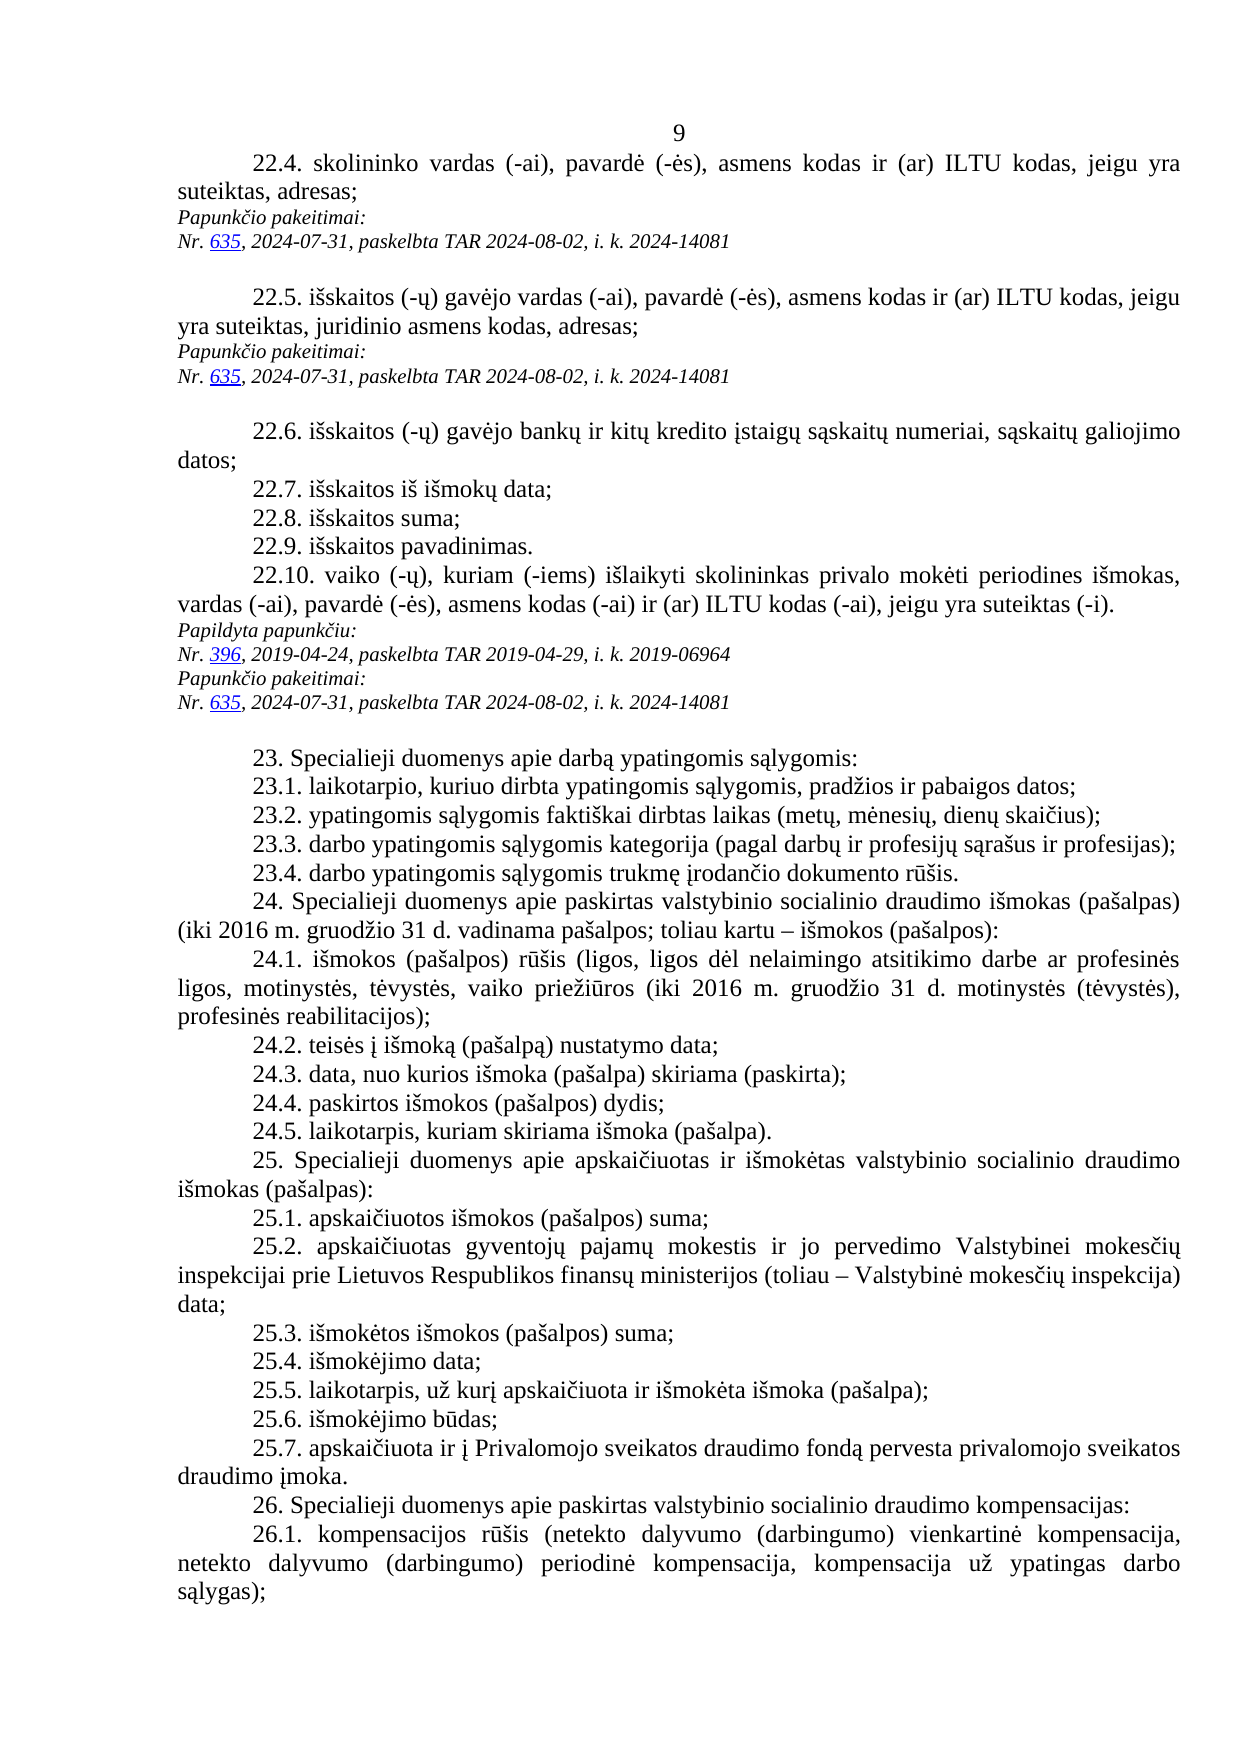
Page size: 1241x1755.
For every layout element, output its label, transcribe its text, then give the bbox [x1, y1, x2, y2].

text 26.1. kompensacijos rūšis (netekto dalyvumo (darbingumo) vienkartinė kompensacija, netekto dalyvumo (darbingumo) periodinė kompensacija, kompensacija už ypatingas darbo sąlygas); [177, 1519, 1181, 1605]
text 23.2. ypatingomis sąlygomis faktiškai dirbtas laikas (metų, mėnesių, dienų skaičius); [177, 800, 1181, 829]
text 22.8. išskaitos suma; [177, 503, 1181, 531]
text 25.4. išmokėjimo data; [177, 1346, 1181, 1375]
text Papunkčio pakeitimai: [177, 205, 1181, 229]
text 26. Specialieji duomenys apie paskirtas valstybinio socialinio draudimo kompensacijas: [177, 1490, 1181, 1519]
text 22.9. išskaitos pavadinimas. [177, 531, 1181, 560]
text 22.4. skolininko vardas (-ai), pavardė (-ės), asmens kodas ir (ar) ILTU kodas, jeigu yra suteiktas, adresas; [177, 148, 1181, 205]
text 25.3. išmokėtos išmokos (pašalpos) suma; [177, 1318, 1181, 1346]
text 22.7. išskaitos iš išmokų data; [177, 474, 1181, 503]
text 25.2. apskaičiuotas gyventojų pajamų mokestis ir jo pervedimo Valstybinei mokesčių inspekcijai prie Lietuvos Respublikos finansų ministerijos (toliau – Valstybinė mokesčių inspekcija) data; [177, 1231, 1181, 1318]
text 25. Specialieji duomenys apie apskaičiuotas ir išmokėtas valstybinio socialinio draudimo išmokas (pašalpas): [177, 1145, 1181, 1203]
text 25.6. išmokėjimo būdas; [177, 1404, 1181, 1433]
text 23.3. darbo ypatingomis sąlygomis kategorija (pagal darbų ir profesijų sąrašus ir profesijas); [177, 829, 1181, 858]
text 25.1. apskaičiuotos išmokos (pašalpos) suma; [177, 1203, 1181, 1231]
text 23.1. laikotarpio, kuriuo dirbta ypatingomis sąlygomis, pradžios ir pabaigos datos; [177, 771, 1181, 800]
text 25.7. apskaičiuota ir į Privalomojo sveikatos draudimo fondą pervesta privalomojo sveikatos draudimo įmoka. [177, 1433, 1181, 1490]
text 23.4. darbo ypatingomis sąlygomis trukmę įrodančio dokumento rūšis. [177, 858, 1181, 886]
text 24.1. išmokos (pašalpos) rūšis (ligos, ligos dėl nelaimingo atsitikimo darbe ar profesinės ligos, motinystės, tėvystės, vaiko priežiūros (iki 2016 m. gruodžio 31 d. motinystės (tėvystės), profesinės reabilitacijos); [177, 944, 1181, 1030]
text 22.5. išskaitos (-ų) gavėjo vardas (-ai), pavardė (-ės), asmens kodas ir (ar) ILTU kodas, jeigu yra suteiktas, juridinio asmens kodas, adresas; [177, 282, 1181, 339]
text 24.3. data, nuo kurios išmoka (pašalpa) skiriama (paskirta); [177, 1059, 1181, 1088]
text 24.4. paskirtos išmokos (pašalpos) dydis; [177, 1088, 1181, 1116]
text 22.10. vaiko (-ų), kuriam (-iems) išlaikyti skolininkas privalo mokėti periodines išmokas, vardas (-ai), pavardė (-ės), asmens kodas (-ai) ir (ar) ILTU kodas (-ai), jeigu yra suteiktas (-i). [177, 560, 1181, 618]
text 24. Specialieji duomenys apie paskirtas valstybinio socialinio draudimo išmokas (pašalpas) (iki 2016 m. gruodžio 31 d. vadinama pašalpos; toliau kartu – išmokos (pašalpos): [177, 886, 1181, 944]
text Papildyta papunkčiu: [177, 618, 1181, 642]
text 24.5. laikotarpis, kuriam skiriama išmoka (pašalpa). [177, 1116, 1181, 1145]
text 25.5. laikotarpis, už kurį apskaičiuota ir išmokėta išmoka (pašalpa); [177, 1375, 1181, 1404]
text 22.6. išskaitos (-ų) gavėjo bankų ir kitų kredito įstaigų sąskaitų numeriai, sąskaitų galiojimo datos; [177, 416, 1181, 474]
text Nr. 635, 2024-07-31, paskelbta TAR 2024-08-02, i. k. 2024-14081 [177, 690, 1181, 714]
text Papunkčio pakeitimai: [177, 339, 1181, 363]
text 24.2. teisės į išmoką (pašalpą) nustatymo data; [177, 1030, 1181, 1059]
text Nr. 635, 2024-07-31, paskelbta TAR 2024-08-02, i. k. 2024-14081 [177, 229, 1181, 253]
text Nr. 396, 2019-04-24, paskelbta TAR 2019-04-29, i. k. 2019-06964 [177, 642, 1181, 666]
text Nr. 635, 2024-07-31, paskelbta TAR 2024-08-02, i. k. 2024-14081 [177, 363, 1181, 388]
text Papunkčio pakeitimai: [177, 666, 1181, 690]
text 23. Specialieji duomenys apie darbą ypatingomis sąlygomis: [177, 743, 1181, 771]
